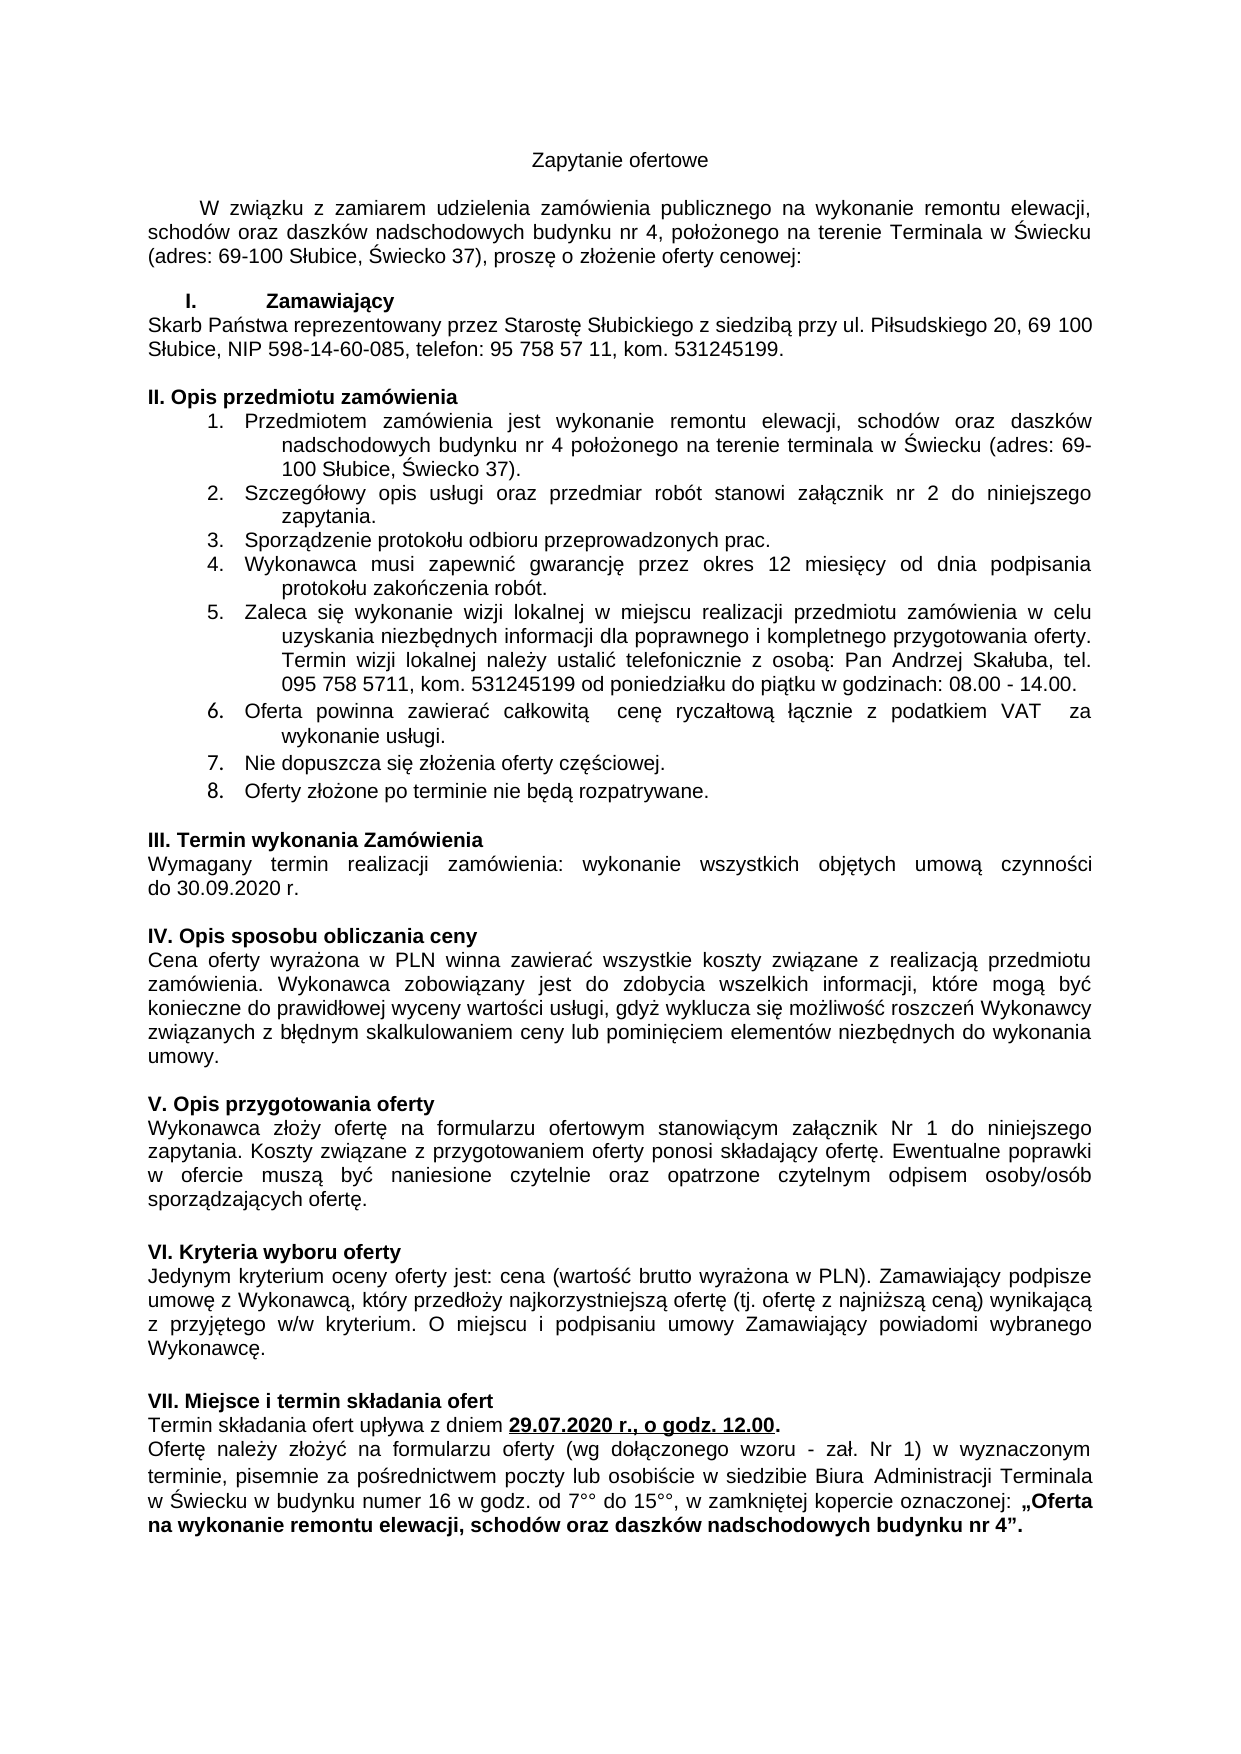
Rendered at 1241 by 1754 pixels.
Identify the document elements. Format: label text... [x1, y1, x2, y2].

text III. Termin wykonania Zamówienia [148, 828, 1093, 852]
text VI. Kryteria wyboru oferty [148, 1240, 1093, 1264]
list Zaleca się wykonanie wizji lokalnej w miejscu realizacji przedmiotu zamówienia w celu uzyskania niezbędnych informacji dla poprawnego i kompletnego przygotowania oferty. Termin wizji lokalnej należy ustalić telefonicznie z osobą: Pan Andrzej Skałuba, tel. 095 758 5711, kom. 531245199 od poniedziałku do piątku w godzinach: 08.00 - 14.00. [207, 600, 1093, 696]
list Oferta powinna zawierać całkowitą cenę ryczałtową łącznie z podatkiem VAT za wykonanie usługi. [207, 696, 1093, 748]
text W związku z zamiarem udzielenia zamówienia publicznego na wykonanie remontu elewacji, schodów oraz daszków nadschodowych budynku nr 4, położonego na terenie Terminala w Świecku (adres: 69-100 Słubice, Świecko 37), proszę o złożenie oferty cenowej: [148, 196, 1093, 268]
text VII. Miejsce i termin składania ofert [148, 1388, 1093, 1412]
list Zamawiający [185, 289, 1093, 313]
text V. Opis przygotowania oferty [148, 1091, 1093, 1115]
text Jedynym kryterium oceny oferty jest: cena (wartość brutto wyrażona w PLN). Zamawiający podpisze umowę z Wykonawcą, który przedłoży najkorzystniejszą ofertę (tj. ofertę z najniższą ceną) wynikającą z przyjętego w/w kryterium. O miejscu i podpisaniu umowy Zamawiający powiadomi wybranego Wykonawcę. [148, 1264, 1093, 1360]
text Termin składania ofert upływa z dniem 29.07.2020 r., o godz. 12.00. [148, 1412, 1093, 1436]
text IV. Opis sposobu obliczania ceny [148, 924, 1093, 948]
list Sporządzenie protokołu odbioru przeprowadzonych prac. [207, 528, 1093, 552]
list Przedmiotem zamówienia jest wykonanie remontu elewacji, schodów oraz daszków nadschodowych budynku nr 4 położonego na terenie terminala w Świecku (adres: 69-100 Słubice, Świecko 37). [207, 408, 1093, 480]
text Ofertę należy złożyć na formularzu oferty (wg dołączonego wzoru - zał. Nr 1) w wyznaczonym terminie, pisemnie za pośrednictwem poczty lub osobiście w siedzibie Biura Administracji Terminala w Świecku w budynku numer 16 w godz. od 7°° do 15°°, w zamkniętej kopercie oznaczonej: „Oferta na wykonanie remontu elewacji, schodów oraz daszków nadschodowych budynku nr 4”. [148, 1436, 1093, 1537]
list Nie dopuszcza się złożenia oferty częściowej. [207, 748, 1093, 776]
text Skarb Państwa reprezentowany przez Starostę Słubickiego z siedzibą przy ul. Piłsudskiego 20, 69 ­100 Słubice, NIP 598-14-60-085, telefon: 95 758 57 11, kom. 531245199. [148, 313, 1093, 361]
list Szczegółowy opis usługi oraz przedmiar robót stanowi załącznik nr 2 do niniejszego zapytania. [207, 480, 1093, 528]
text II. Opis przedmiotu zamówienia [148, 384, 1093, 408]
list Wykonawca musi zapewnić gwarancję przez okres 12 miesięcy od dnia podpisania protokołu zakończenia robót. [207, 552, 1093, 600]
list Oferty złożone po terminie nie będą rozpatrywane. [207, 776, 1093, 804]
text Wykonawca złoży ofertę na formularzu ofertowym stanowiącym załącznik Nr 1 do niniejszego zapytania. Koszty związane z przygotowaniem oferty ponosi składający ofertę. Ewentualne poprawki w ofercie muszą być naniesione czytelnie oraz opatrzone czytelnym odpisem osoby/osób sporządzających ofertę. [148, 1115, 1093, 1211]
text Cena oferty wyrażona w PLN winna zawierać wszystkie koszty związane z realizacją przedmiotu zamówienia. Wykonawca zobowiązany jest do zdobycia wszelkich informacji, które mogą być konieczne do prawidłowej wyceny wartości usługi, gdyż wyklucza się możliwość roszczeń Wykonawcy związanych z błędnym skalkulowaniem ceny lub pominięciem elementów niezbędnych do wykonania umowy. [148, 948, 1093, 1067]
text Wymagany termin realizacji zamówienia: wykonanie wszystkich objętych umową czynności do 30.09.2020 r. [148, 852, 1093, 900]
text Zapytanie ofertowe [148, 148, 1093, 172]
